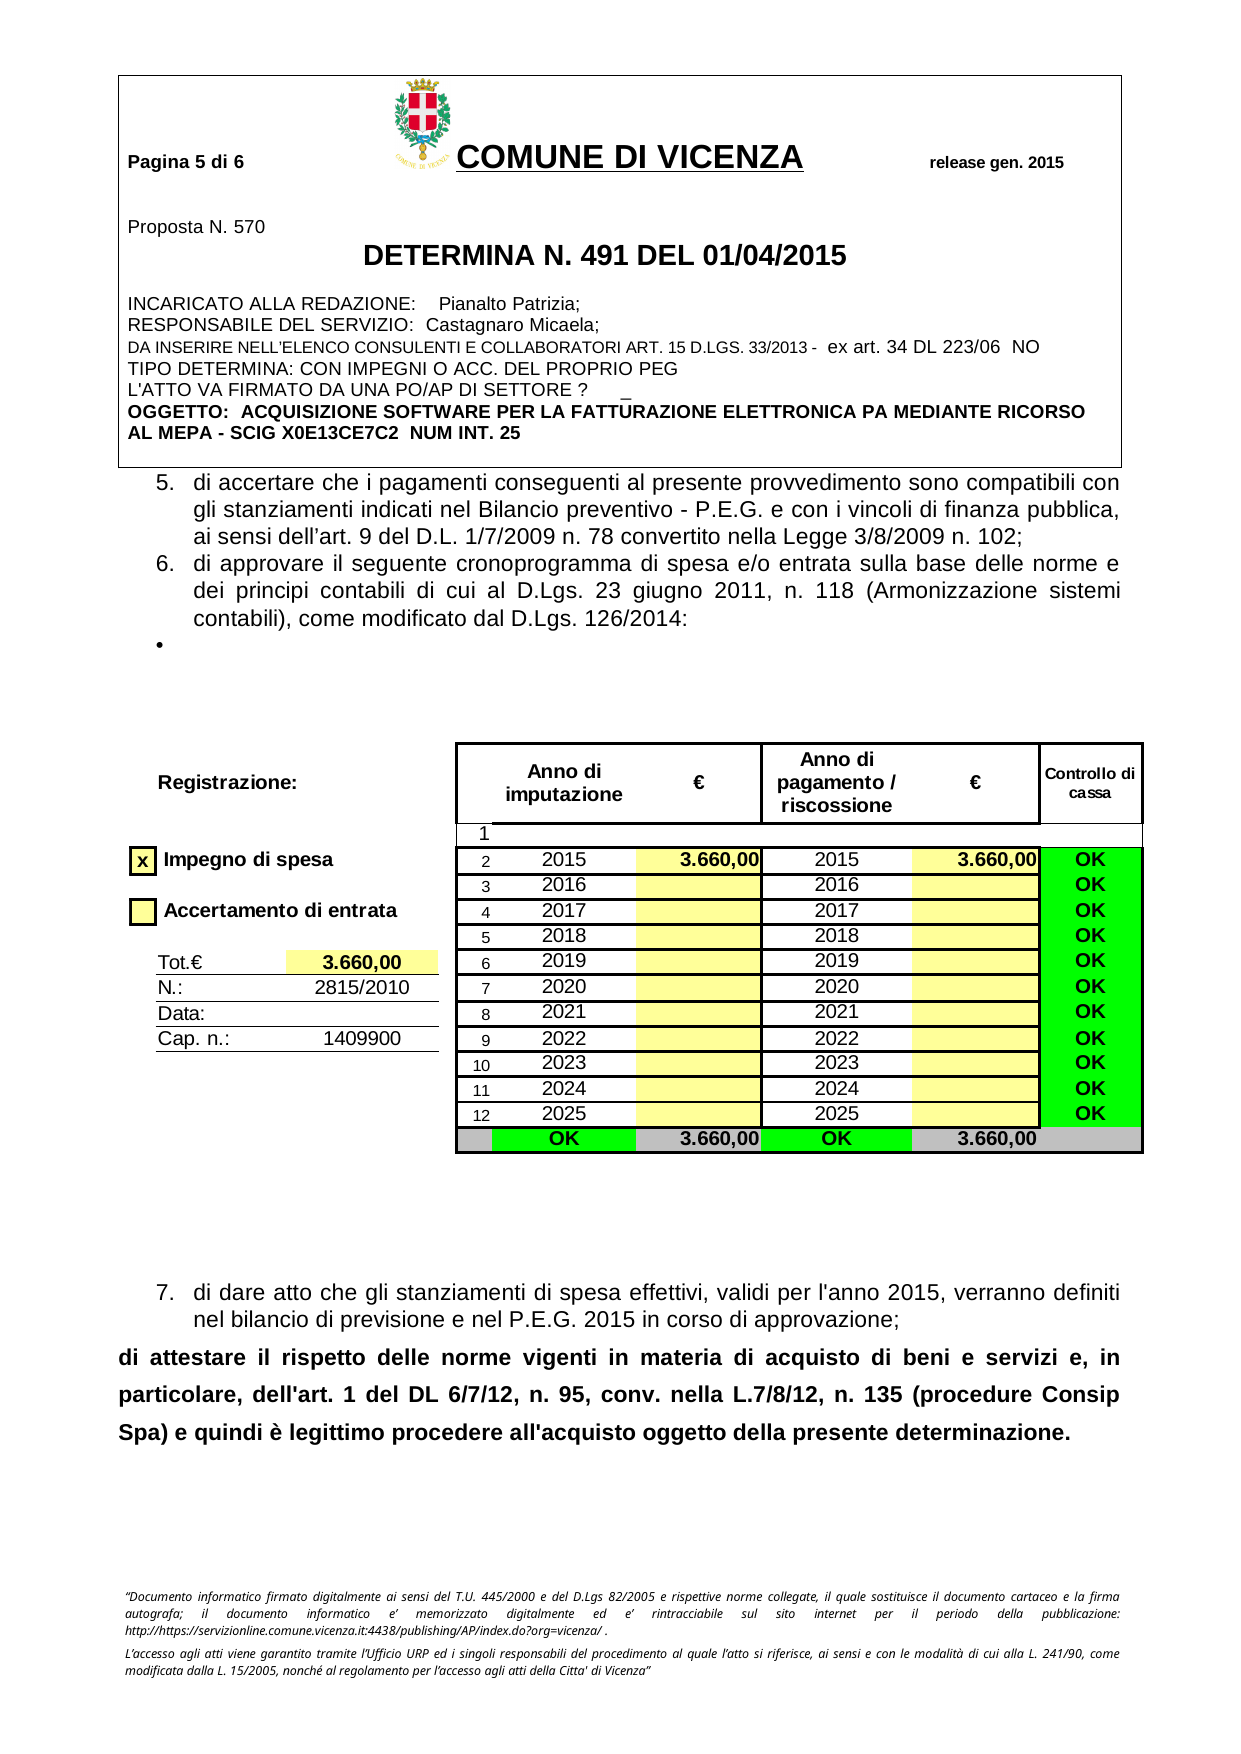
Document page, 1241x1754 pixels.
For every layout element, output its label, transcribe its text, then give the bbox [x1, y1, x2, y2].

text di attestare il rispetto delle norme vigenti in materia di acquisto di beni e servizi e, in particolare, dell'art. 1 del DL 6/7/12, n. 95, conv. nella L.7/8/12, n. 135 (procedure Consip Spa) e quindi è legittimo procedere all'acquisto oggetto della presente determinazione. [118, 1333, 1122, 1445]
list di approvare il seguente cronoprogramma di spesa e/o entrata sulla base delle norme e dei principi contabili di cui al D.Lgs. 23 giugno 2011, n. 118 (Armonizzazione sistemi contabili), come modificato dal D.Lgs. 126/2014: [156, 550, 1122, 631]
picture [394, 78, 451, 169]
list di dare atto che gli stanziamenti di spesa effettivi, validi per l'anno 2015, verranno definiti nel bilancio di previsione e nel P.E.G. 2015 in corso di approvazione; [156, 1279, 1122, 1333]
list di accertare che i pagamenti conseguenti al presente provvedimento sono compatibili con gli stanziamenti indicati nel Bilancio preventivo - P.E.G. e con i vincoli di finanza pubblica, ai sensi dell’art. 9 del D.L. 1/7/2009 n. 78 convertito nella Legge 3/8/2009 n. 102; [156, 468, 1122, 550]
